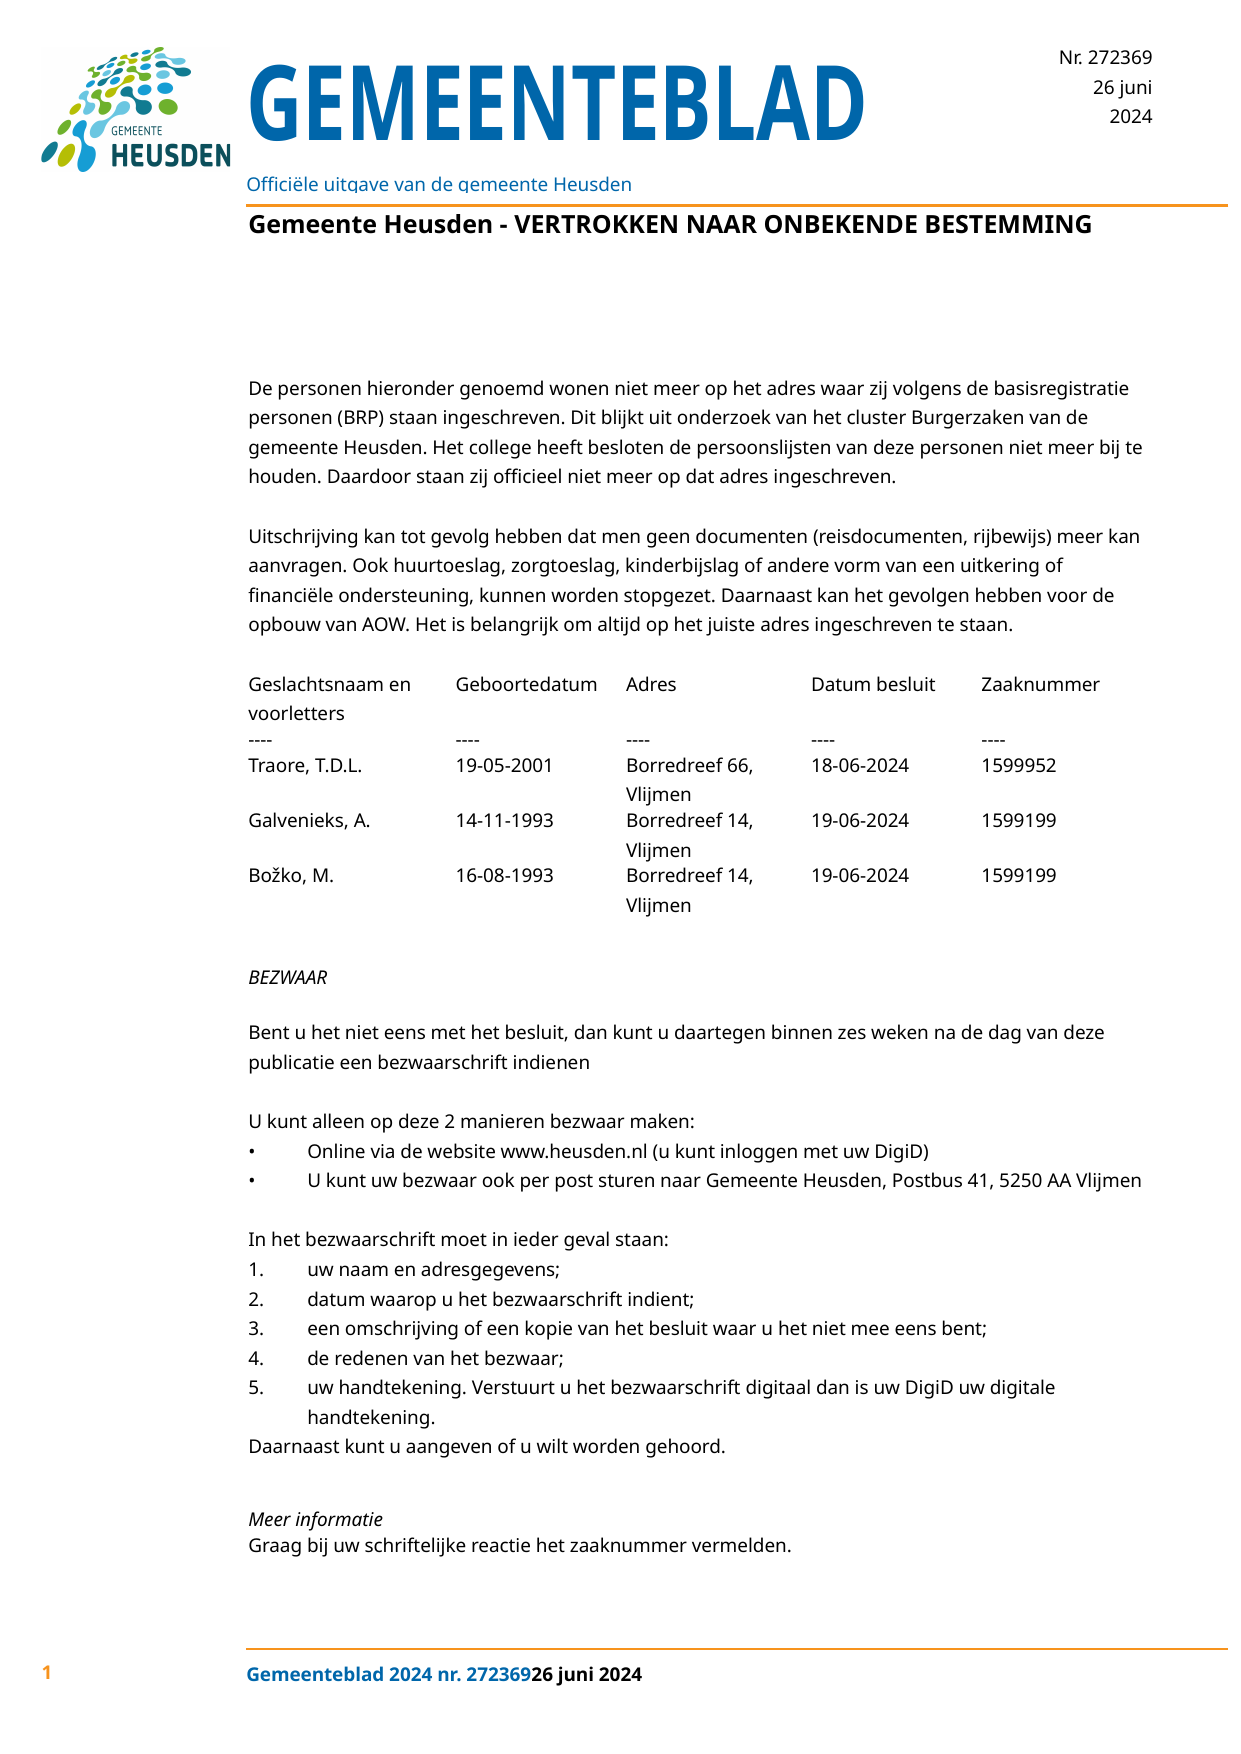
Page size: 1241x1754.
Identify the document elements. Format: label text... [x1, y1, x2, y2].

table_cell Galvenieks, A. [248, 807, 455, 862]
list datum waarop u het bezwaarschrift indient; [248, 1286, 1152, 1311]
table_cell 1599199 [981, 807, 1152, 862]
table_cell ---- [981, 726, 1152, 752]
table_cell 14-11-1993 [455, 807, 626, 862]
list de redenen van het bezwaar; [248, 1345, 1152, 1371]
table_header Adres [626, 671, 811, 726]
table_cell Borredreef 14, Vlijmen [626, 807, 811, 862]
table_cell 19-05-2001 [455, 752, 626, 807]
table_cell 1599199 [981, 863, 1152, 918]
table_cell 19-06-2024 [811, 807, 981, 862]
table_cell Božko, M. [248, 863, 455, 918]
table_cell 16-08-1993 [455, 863, 626, 918]
table_cell Traore, T.D.L. [248, 752, 455, 807]
table_cell ---- [248, 726, 455, 752]
picture [41, 47, 231, 172]
list U kunt uw bezwaar ook per post sturen naar Gemeente Heusden, Postbus 41, 5250 AA Vlijmen [248, 1167, 1152, 1193]
table_cell ---- [811, 726, 981, 752]
table_cell Borredreef 66, Vlijmen [626, 752, 811, 807]
text De personen hieronder genoemd wonen niet meer op het adres waar zij volgens de basisregistratie personen (BRP) staan ingeschreven. Dit blijkt uit onderzoek van het cluster Burgerzaken van de gemeente Heusden. Het college heeft besloten de persoonslijsten van deze personen niet meer bij te houden. Daardoor staan zij officieel niet meer op dat adres ingeschreven. [248, 375, 1152, 489]
text In het bezwaarschrift moet in ieder geval staan: [248, 1227, 1152, 1252]
text BEZWAAR [248, 964, 1152, 990]
table_header Zaaknummer [981, 671, 1152, 726]
text Daarnaast kunt u aangeven of u wilt worden gehoord. [248, 1434, 1152, 1459]
table_header Datum besluit [811, 671, 981, 726]
text Meer informatie [248, 1506, 1152, 1532]
table_cell ---- [626, 726, 811, 752]
text Graag bij uw schriftelijke reactie het zaaknummer vermelden. [248, 1532, 1152, 1558]
text Bent u het niet eens met het besluit, dan kunt u daartegen binnen zes weken na de dag van deze publicatie een bezwaarschrift indienen [248, 1019, 1152, 1075]
list uw handtekening. Verstuurt u het bezwaarschrift digitaal dan is uw DigiD uw digitale handtekening. [248, 1374, 1152, 1430]
table_header Geslachtsnaam en voorletters [248, 671, 455, 726]
text U kunt alleen op deze 2 manieren bezwaar maken: [248, 1108, 1152, 1134]
table_header Geboortedatum [455, 671, 626, 726]
table_cell 1599952 [981, 752, 1152, 807]
table_cell 18-06-2024 [811, 752, 981, 807]
list een omschrijving of een kopie van het besluit waar u het niet mee eens bent; [248, 1315, 1152, 1341]
text Uitschrijving kan tot gevolg hebben dat men geen documenten (reisdocumenten, rijbewijs) meer kan aanvragen. Ook huurtoeslag, zorgtoeslag, kinderbijslag of andere vorm van een uitkering of financiële ondersteuning, kunnen worden stopgezet. Daarnaast kan het gevolgen hebben voor de opbouw van AOW. Het is belangrijk om altijd op het juiste adres ingeschreven te staan. [248, 523, 1152, 637]
list Online via de website www.heusden.nl (u kunt inloggen met uw DigiD) [248, 1138, 1152, 1163]
list uw naam en adresgegevens; [248, 1256, 1152, 1282]
table_cell 19-06-2024 [811, 863, 981, 918]
table_cell Borredreef 14, Vlijmen [626, 863, 811, 918]
table_cell ---- [455, 726, 626, 752]
text Gemeente Heusden - VERTROKKEN NAAR ONBEKENDE BESTEMMING [248, 207, 1152, 241]
